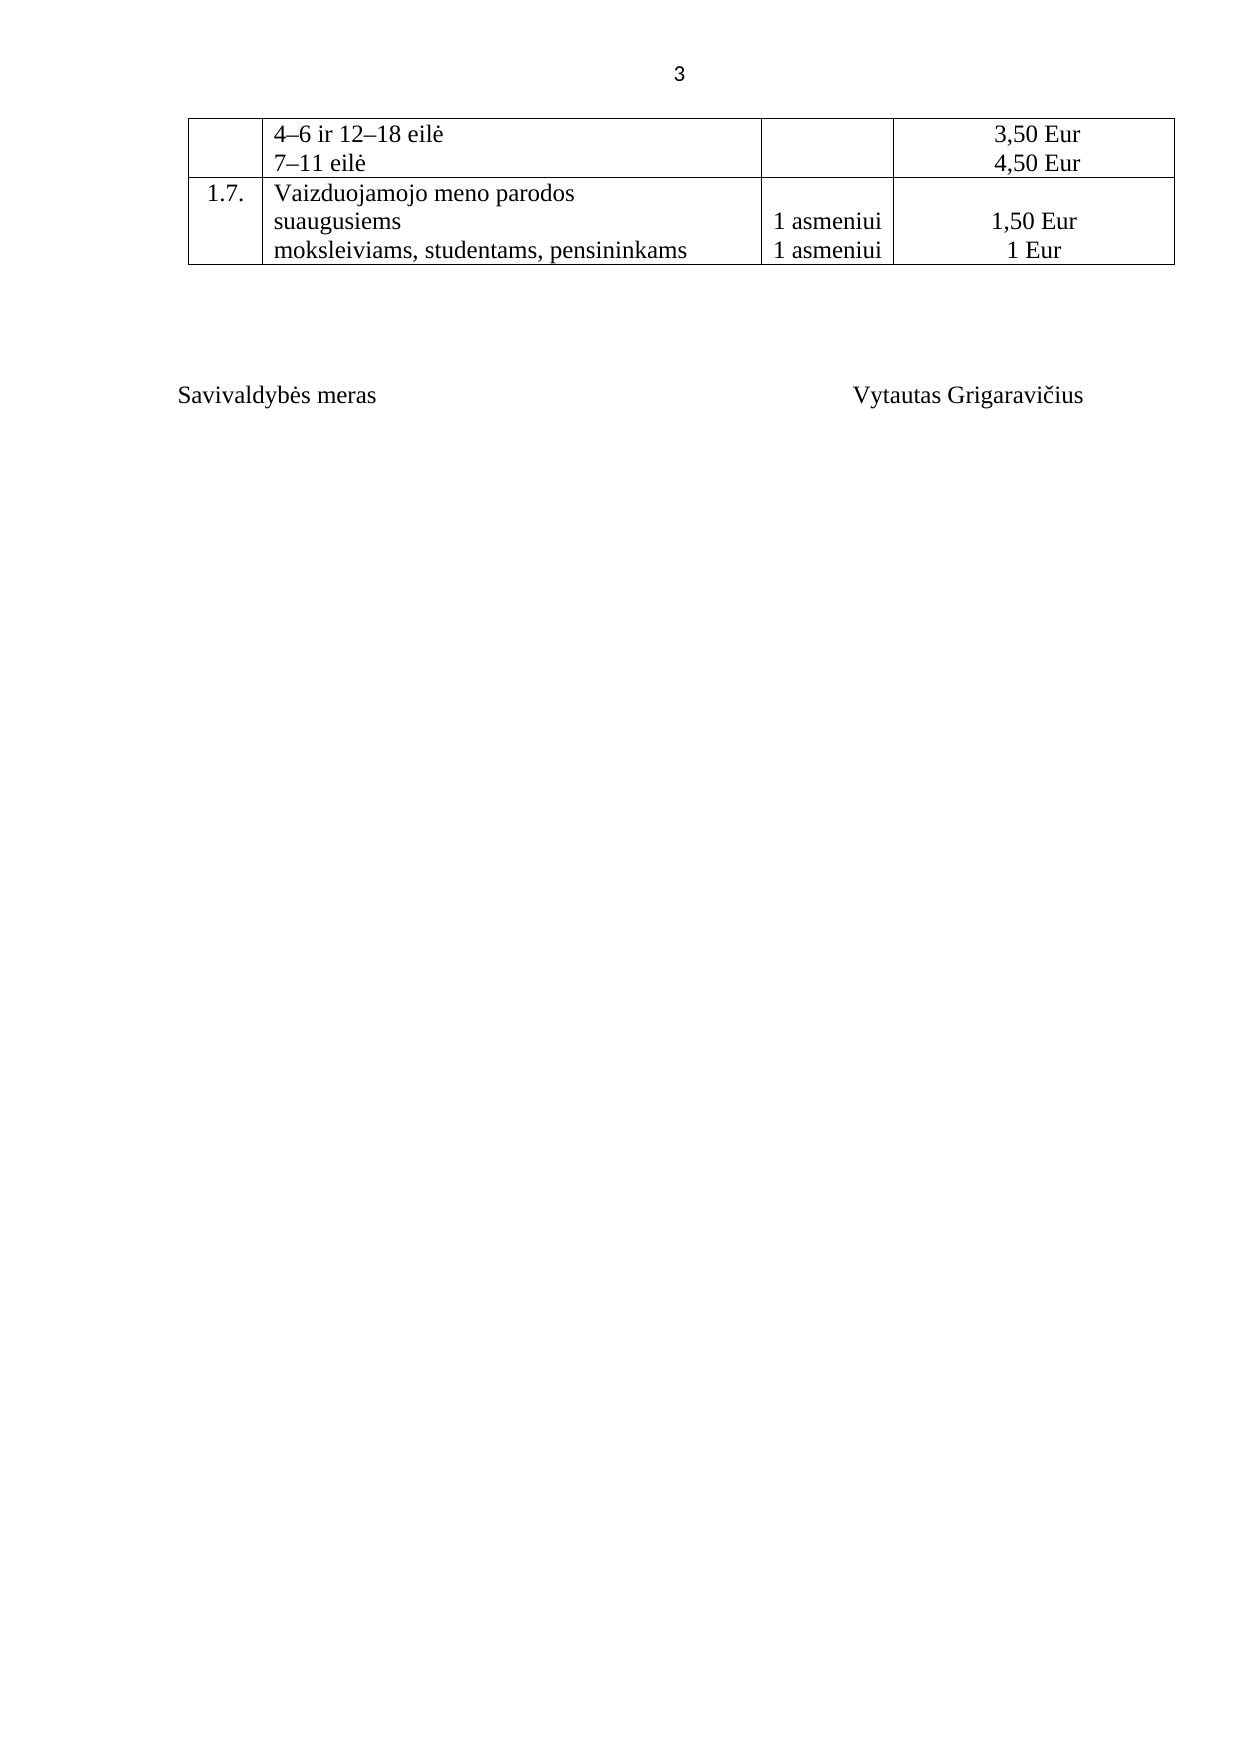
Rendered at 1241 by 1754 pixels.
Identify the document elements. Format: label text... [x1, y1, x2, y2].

table_cell Vaizduojamojo meno parodos suaugusiems moksleiviams, studentams, pensininkams [263, 178, 761, 264]
table_cell 1.7. [189, 178, 262, 264]
table_cell [762, 119, 893, 177]
table_cell 4–6 ir 12–18 eilė 7–11 eilė [263, 119, 761, 177]
table_cell [189, 119, 262, 177]
table_cell 3,50 Eur 4,50 Eur [894, 119, 1174, 177]
text Savivaldybės meras Vytautas Grigaravičius [177, 380, 1181, 409]
table_cell 1,50 Eur 1 Eur [894, 178, 1174, 264]
table_cell 1 asmeniui 1 asmeniui [762, 178, 893, 264]
